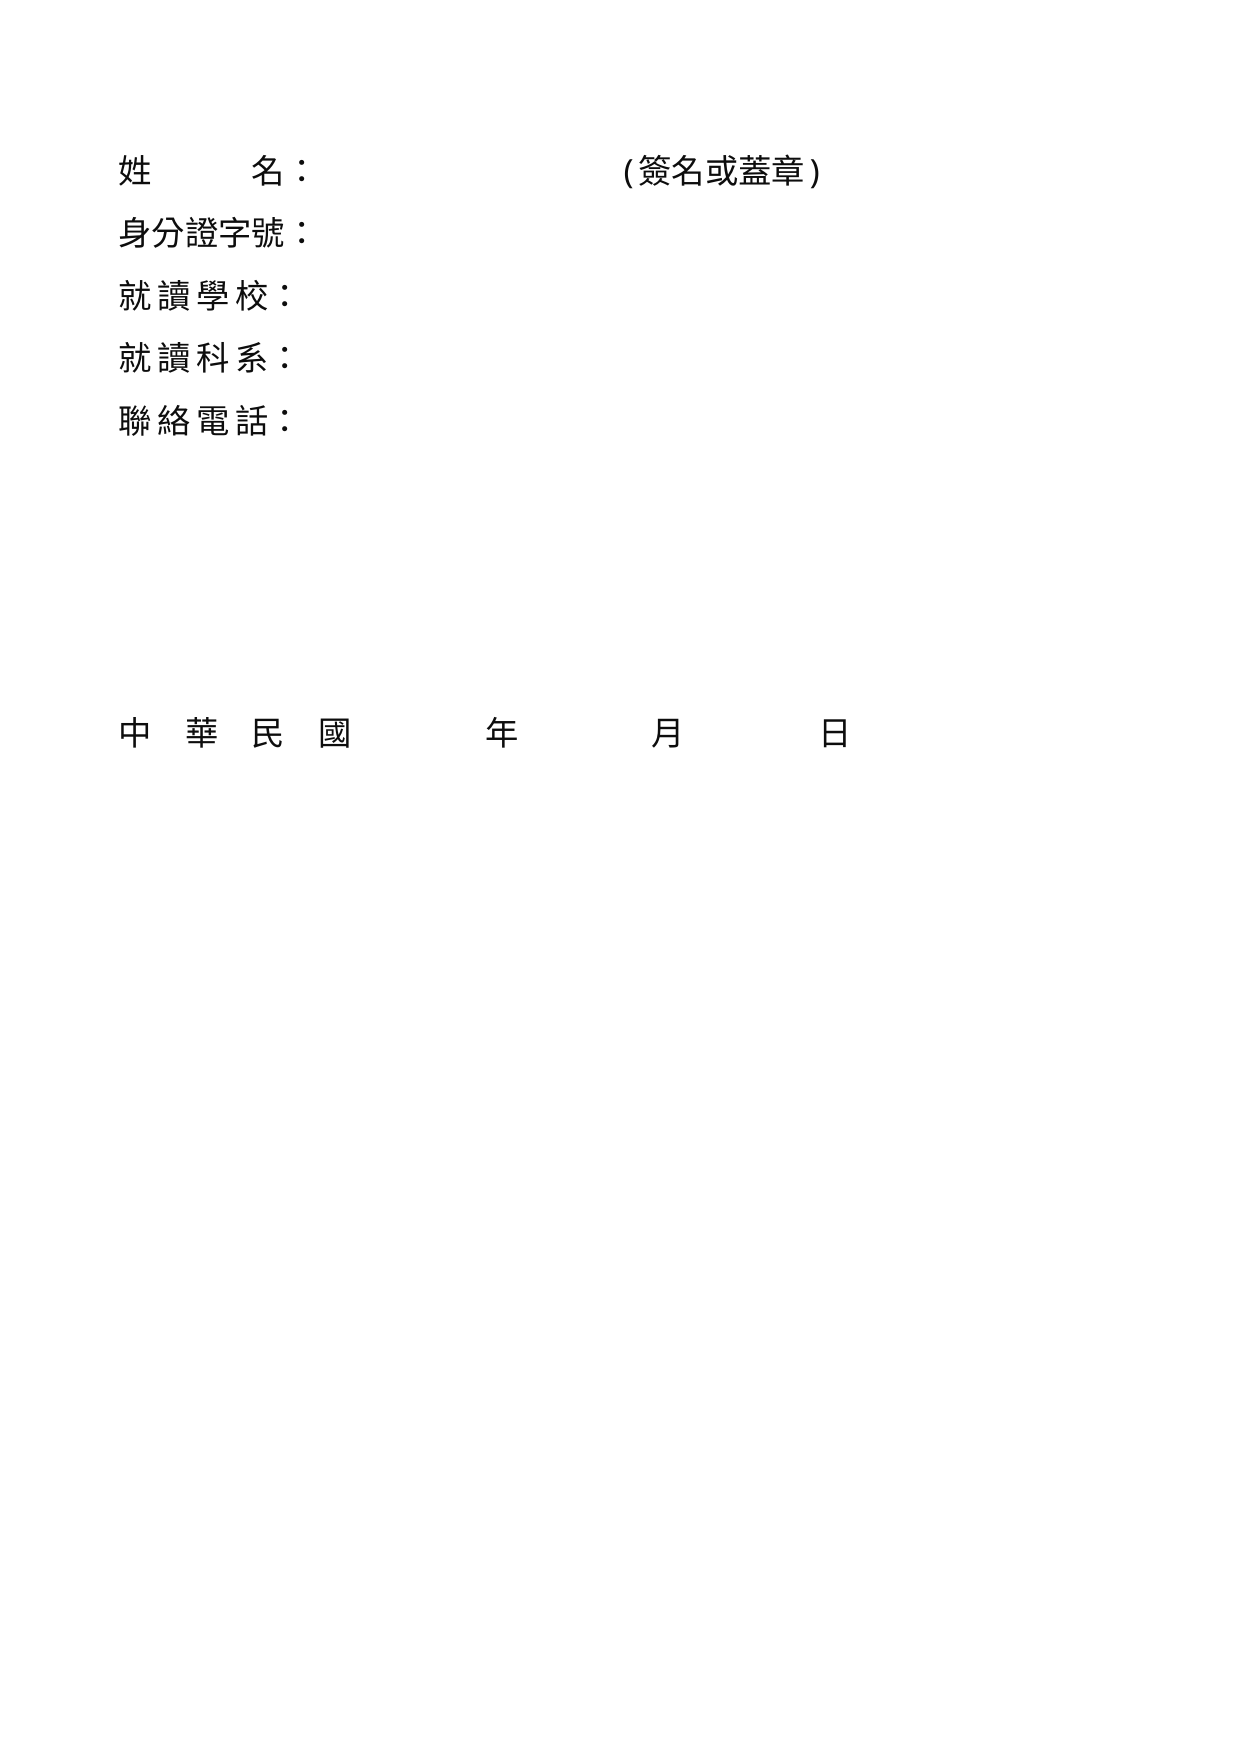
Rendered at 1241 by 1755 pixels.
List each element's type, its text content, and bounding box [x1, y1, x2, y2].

text 聯絡電話： [118, 377, 1122, 439]
text 身分證字號： [118, 189, 1122, 252]
text 就讀科系： [118, 314, 1122, 377]
text 中 華 民 國 年 月 日 [118, 689, 1122, 752]
text 就讀學校： [118, 252, 1122, 314]
text 姓 名： (簽名或蓋章) [118, 127, 1122, 189]
